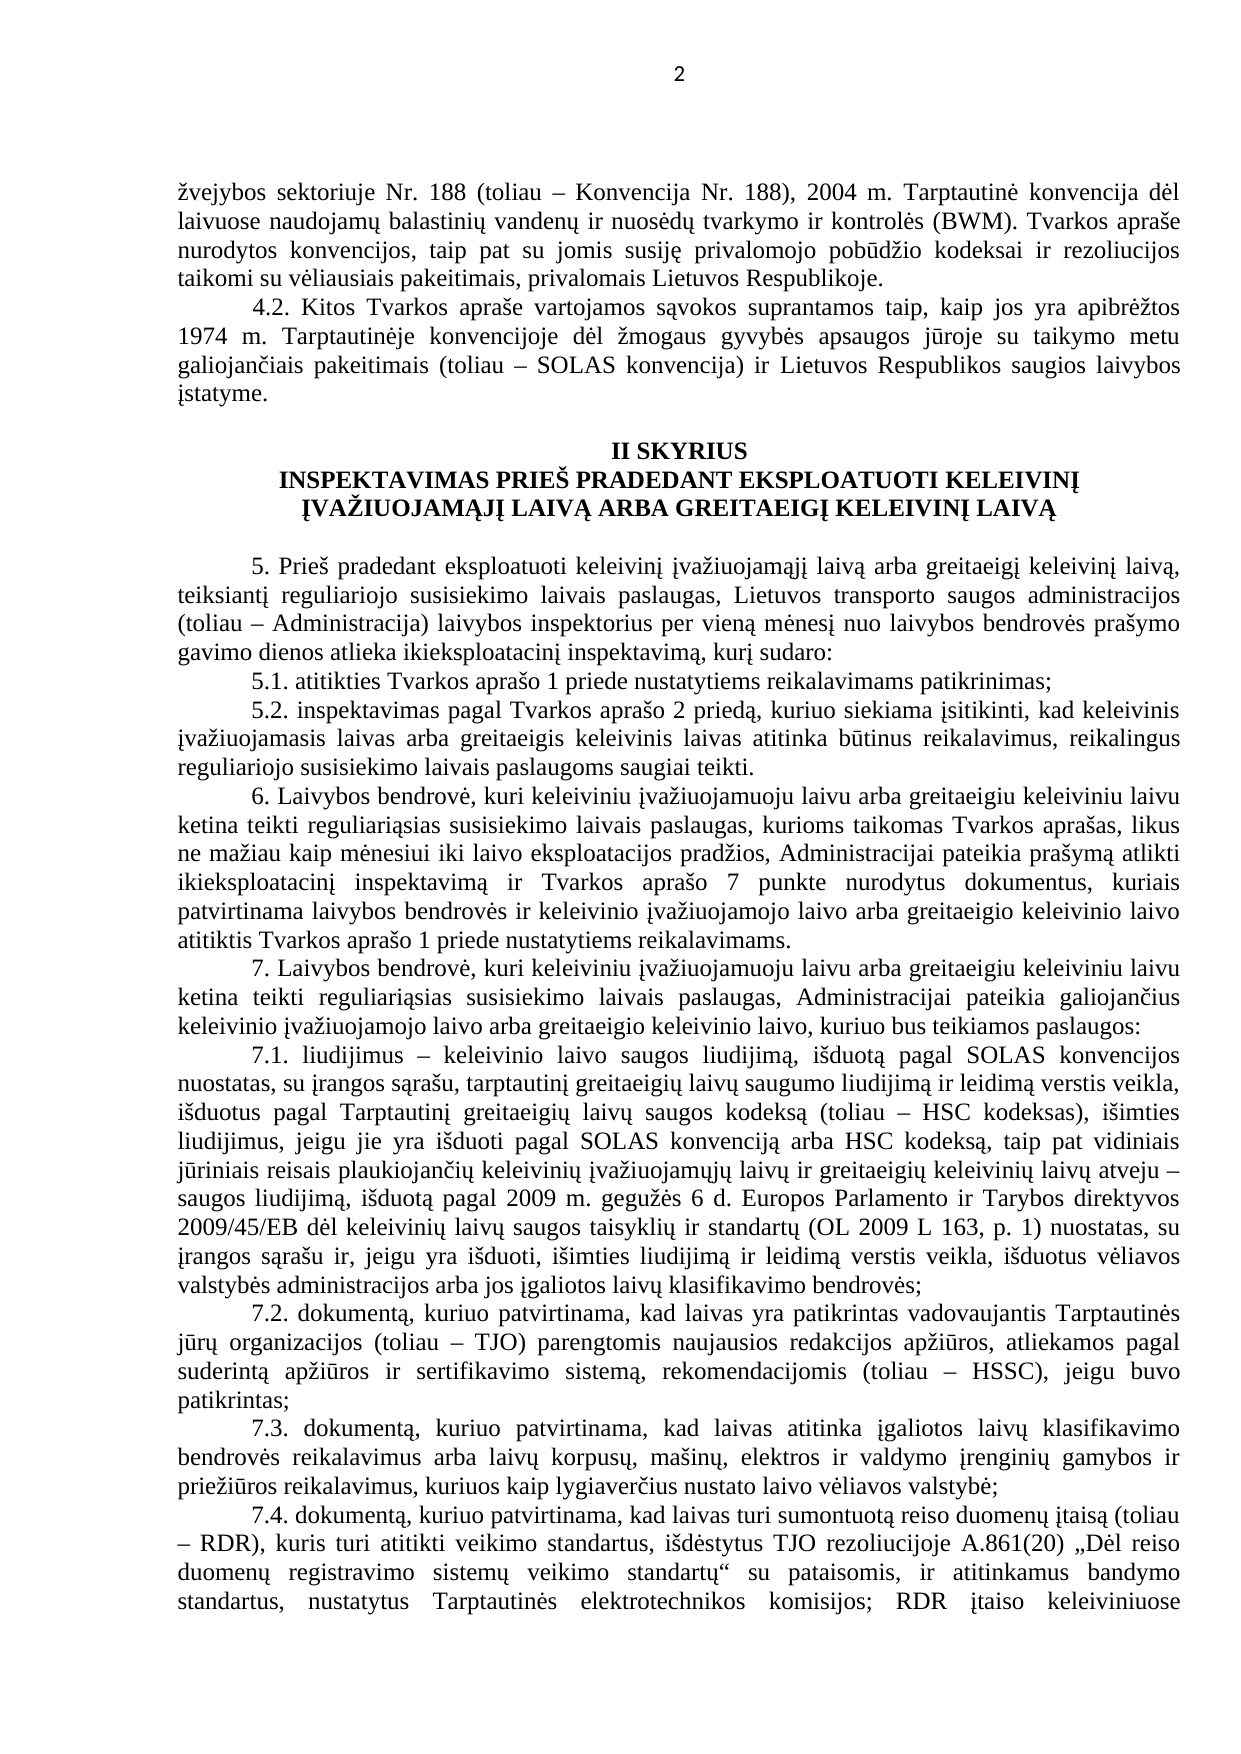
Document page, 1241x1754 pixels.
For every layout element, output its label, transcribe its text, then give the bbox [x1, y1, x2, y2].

text 5. Prieš pradedant eksploatuoti keleivinį įvažiuojamąjį laivą arba greitaeigį keleivinį laivą, teiksiantį reguliariojo susisiekimo laivais paslaugas, Lietuvos transporto saugos administracijos (toliau – Administracija) laivybos inspektorius per vieną mėnesį nuo laivybos bendrovės prašymo gavimo dienos atlieka ikieksploatacinį inspektavimą, kurį sudaro: [177, 551, 1181, 666]
text 4.2. Kitos Tvarkos apraše vartojamos sąvokos suprantamos taip, kaip jos yra apibrėžtos 1974 m. Tarptautinėje konvencijoje dėl žmogaus gyvybės apsaugos jūroje su taikymo metu galiojančiais pakeitimais (toliau – SOLAS konvencija) ir Lietuvos Respublikos saugios laivybos įstatyme. [177, 292, 1181, 407]
text 6. Laivybos bendrovė, kuri keleiviniu įvažiuojamuoju laivu arba greitaeigiu keleiviniu laivu ketina teikti reguliariąsias susisiekimo laivais paslaugas, kurioms taikomas Tvarkos aprašas, likus ne mažiau kaip mėnesiui iki laivo eksploatacijos pradžios, Administracijai pateikia prašymą atlikti ikieksploatacinį inspektavimą ir Tvarkos aprašo 7 punkte nurodytus dokumentus, kuriais patvirtinama laivybos bendrovės ir keleivinio įvažiuojamojo laivo arba greitaeigio keleivinio laivo atitiktis Tvarkos aprašo 1 priede nustatytiems reikalavimams. [177, 781, 1181, 953]
text 7.3. dokumentą, kuriuo patvirtinama, kad laivas atitinka įgaliotos laivų klasifikavimo bendrovės reikalavimus arba laivų korpusų, mašinų, elektros ir valdymo įrenginių gamybos ir priežiūros reikalavimus, kuriuos kaip lygiaverčius nustato laivo vėliavos valstybė; [177, 1413, 1181, 1500]
text 5.2. inspektavimas pagal Tvarkos aprašo 2 priedą, kuriuo siekiama įsitikinti, kad keleivinis įvažiuojamasis laivas arba greitaeigis keleivinis laivas atitinka būtinus reikalavimus, reikalingus reguliariojo susisiekimo laivais paslaugoms saugiai teikti. [177, 695, 1181, 781]
text 7.1. liudijimus – keleivinio laivo saugos liudijimą, išduotą pagal SOLAS konvencijos nuostatas, su įrangos sąrašu, tarptautinį greitaeigių laivų saugumo liudijimą ir leidimą verstis veikla, išduotus pagal Tarptautinį greitaeigių laivų saugos kodeksą (toliau – HSC kodeksas), išimties liudijimus, jeigu jie yra išduoti pagal SOLAS konvenciją arba HSC kodeksą, taip pat vidiniais jūriniais reisais plaukiojančių keleivinių įvažiuojamųjų laivų ir greitaeigių keleivinių laivų atveju – saugos liudijimą, išduotą pagal 2009 m. gegužės 6 d. Europos Parlamento ir Tarybos direktyvos 2009/45/EB dėl keleivinių laivų saugos taisyklių ir standartų (OL 2009 L 163, p. 1) nuostatas, su įrangos sąrašu ir, jeigu yra išduoti, išimties liudijimą ir leidimą verstis veikla, išduotus vėliavos valstybės administracijos arba jos įgaliotos laivų klasifikavimo bendrovės; [177, 1040, 1181, 1298]
text 7.4. dokumentą, kuriuo patvirtinama, kad laivas turi sumontuotą reiso duomenų įtaisą (toliau – RDR), kuris turi atitikti veikimo standartus, išdėstytus TJO rezoliucijoje A.861(20) „Dėl reiso duomenų registravimo sistemų veikimo standartų“ su pataisomis, ir atitinkamus bandymo standartus, nustatytus Tarptautinės elektrotechnikos komisijos; RDR įtaiso keleiviniuose [177, 1500, 1181, 1615]
text 5.1. atitikties Tvarkos aprašo 1 priede nustatytiems reikalavimams patikrinimas; [177, 666, 1181, 695]
text 7.2. dokumentą, kuriuo patvirtinama, kad laivas yra patikrintas vadovaujantis Tarptautinės jūrų organizacijos (toliau – TJO) parengtomis naujausios redakcijos apžiūros, atliekamos pagal suderintą apžiūros ir sertifikavimo sistemą, rekomendacijomis (toliau – HSSC), jeigu buvo patikrintas; [177, 1298, 1181, 1413]
text INSPEKTAVIMAS PRIEŠ PRADEDANT EKSPLOATUOTI keleivinĮ įvažiuojamĄJĮ laivĄ Arba greitaeigĮ keleivinĮ laivĄ [177, 465, 1181, 522]
text 7. Laivybos bendrovė, kuri keleiviniu įvažiuojamuoju laivu arba greitaeigiu keleiviniu laivu ketina teikti reguliariąsias susisiekimo laivais paslaugas, Administracijai pateikia galiojančius keleivinio įvažiuojamojo laivo arba greitaeigio keleivinio laivo, kuriuo bus teikiamos paslaugos: [177, 953, 1181, 1040]
text žvejybos sektoriuje Nr. 188 (toliau – Konvencija Nr. 188), 2004 m. Tarptautinė konvencija dėl laivuose naudojamų balastinių vandenų ir nuosėdų tvarkymo ir kontrolės (BWM). Tvarkos apraše nurodytos konvencijos, taip pat su jomis susiję privalomojo pobūdžio kodeksai ir rezoliucijos taikomi su vėliausiais pakeitimais, privalomais Lietuvos Respublikoje. [177, 177, 1181, 292]
text II SKYRIUS [177, 436, 1181, 465]
